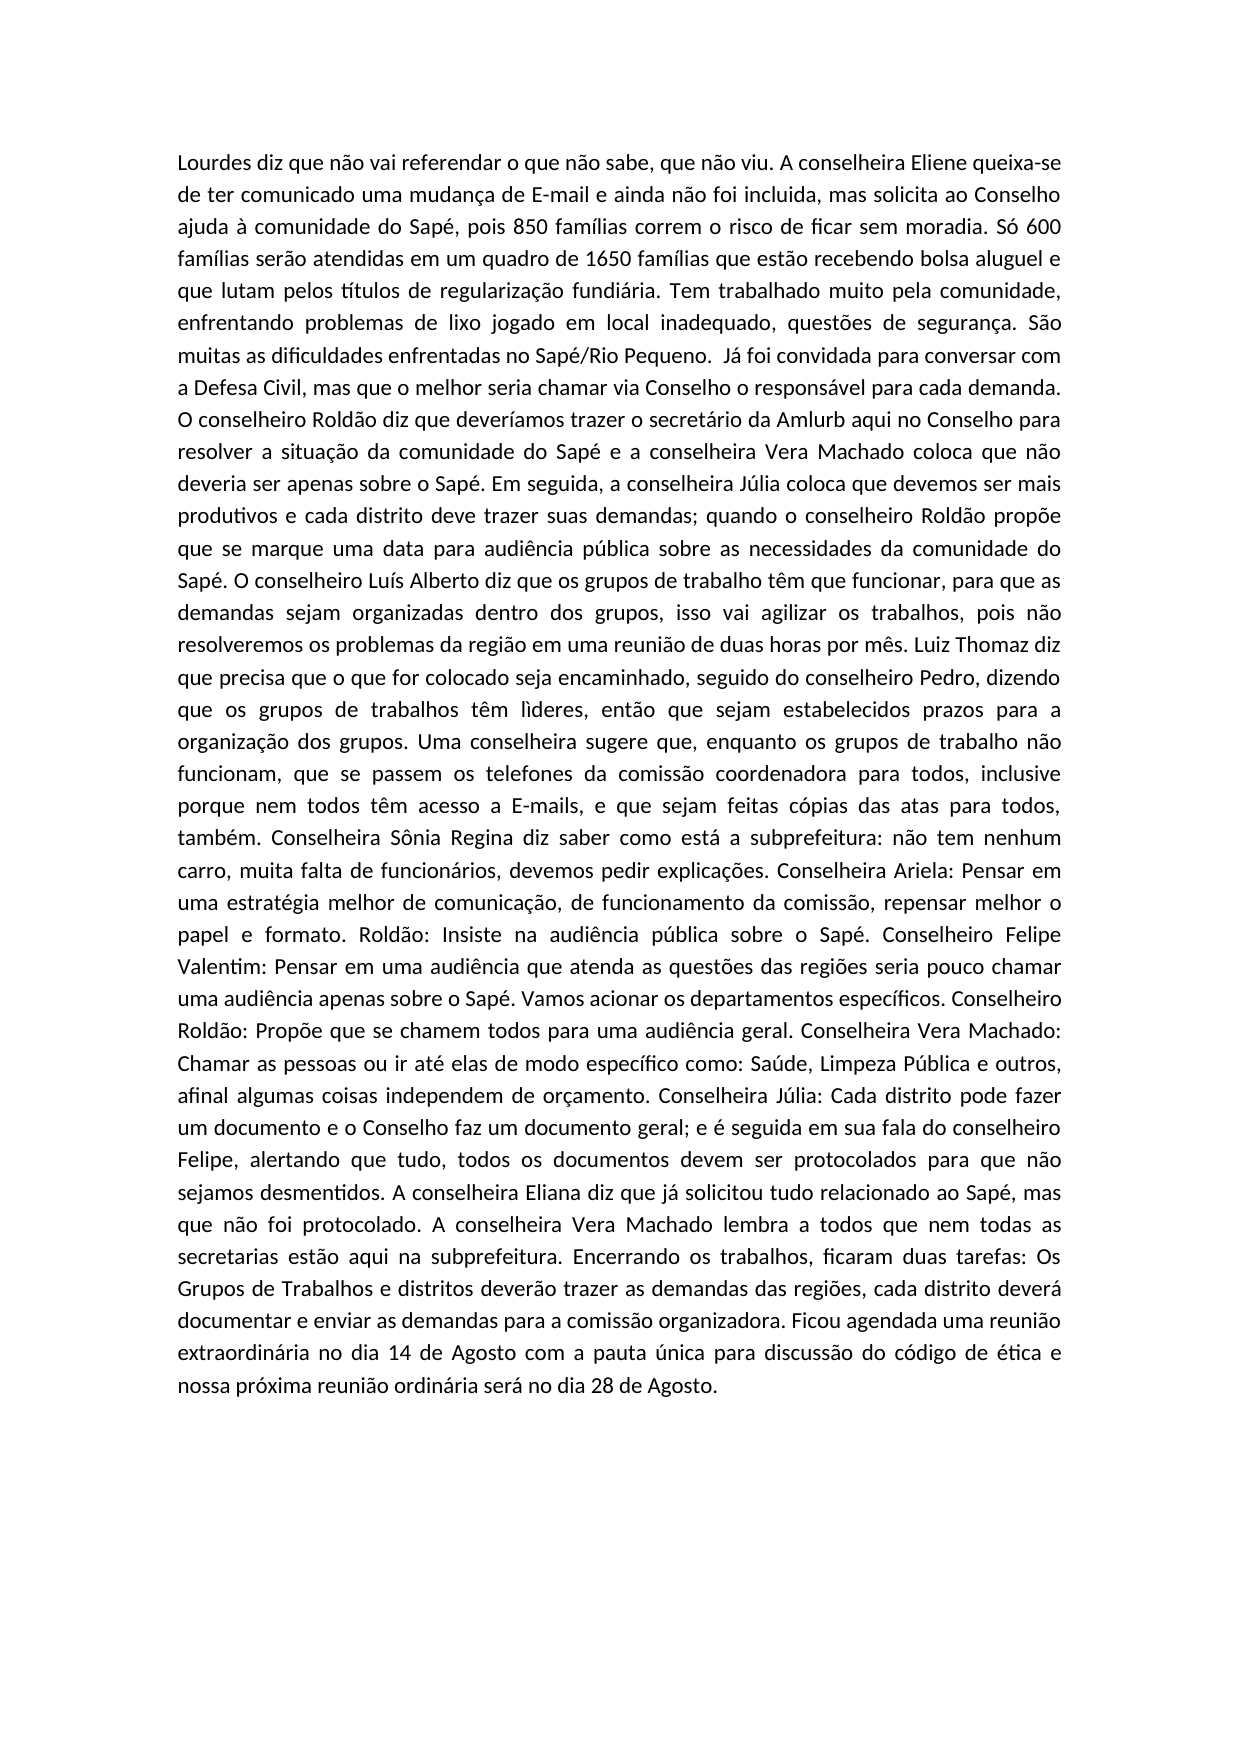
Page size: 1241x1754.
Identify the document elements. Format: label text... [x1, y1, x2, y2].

text Lourdes diz que não vai referendar o que não sabe, que não viu. A conselheira Eliene queixa-se de ter comunicado uma mudança de E-mail e ainda não foi incluida, mas solicita ao Conselho ajuda à comunidade do Sapé, pois 850 famílias correm o risco de ficar sem moradia. Só 600 famílias serão atendidas em um quadro de 1650 famílias que estão recebendo bolsa aluguel e que lutam pelos títulos de regularização fundiária. Tem trabalhado muito pela comunidade, enfrentando problemas de lixo jogado em local inadequado, questões de segurança. São muitas as dificuldades enfrentadas no Sapé/Rio Pequeno. Já foi convidada para conversar com a Defesa Civil, mas que o melhor seria chamar via Conselho o responsável para cada demanda. O conselheiro Roldão diz que deveríamos trazer o secretário da Amlurb aqui no Conselho para resolver a situação da comunidade do Sapé e a conselheira Vera Machado coloca que não deveria ser apenas sobre o Sapé. Em seguida, a conselheira Júlia coloca que devemos ser mais produtivos e cada distrito deve trazer suas demandas; quando o conselheiro Roldão propõe que se marque uma data para audiência pública sobre as necessidades da comunidade do Sapé. O conselheiro Luís Alberto diz que os grupos de trabalho têm que funcionar, para que as demandas sejam organizadas dentro dos grupos, isso vai agilizar os trabalhos, pois não resolveremos os problemas da região em uma reunião de duas horas por mês. Luiz Thomaz diz que precisa que o que for colocado seja encaminhado, seguido do conselheiro Pedro, dizendo que os grupos de trabalhos têm lìderes, então que sejam estabelecidos prazos para a organização dos grupos. Uma conselheira sugere que, enquanto os grupos de trabalho não funcionam, que se passem os telefones da comissão coordenadora para todos, inclusive porque nem todos têm acesso a E-mails, e que sejam feitas cópias das atas para todos, também. Conselheira Sônia Regina diz saber como está a subprefeitura: não tem nenhum carro, muita falta de funcionários, devemos pedir explicações. Conselheira Ariela: Pensar em uma estratégia melhor de comunicação, de funcionamento da comissão, repensar melhor o papel e formato. Roldão: Insiste na audiência pública sobre o Sapé. Conselheiro Felipe Valentim: Pensar em uma audiência que atenda as questões das regiões seria pouco chamar uma audiência apenas sobre o Sapé. Vamos acionar os departamentos específicos. Conselheiro Roldão: Propõe que se chamem todos para uma audiência geral. Conselheira Vera Machado: Chamar as pessoas ou ir até elas de modo específico como: Saúde, Limpeza Pública e outros, afinal algumas coisas independem de orçamento. Conselheira Júlia: Cada distrito pode fazer um documento e o Conselho faz um documento geral; e é seguida em sua fala do conselheiro Felipe, alertando que tudo, todos os documentos devem ser protocolados para que não sejamos desmentidos. A conselheira Eliana diz que já solicitou tudo relacionado ao Sapé, mas que não foi protocolado. A conselheira Vera Machado lembra a todos que nem todas as secretarias estão aqui na subprefeitura. Encerrando os trabalhos, ficaram duas tarefas: Os Grupos de Trabalhos e distritos deverão trazer as demandas das regiões, cada distrito deverá documentar e enviar as demandas para a comissão organizadora. Ficou agendada uma reunião extraordinária no dia 14 de Agosto com a pauta única para discussão do código de ética e nossa próxima reunião ordinária será no dia 28 de Agosto. [177, 148, 1063, 1399]
